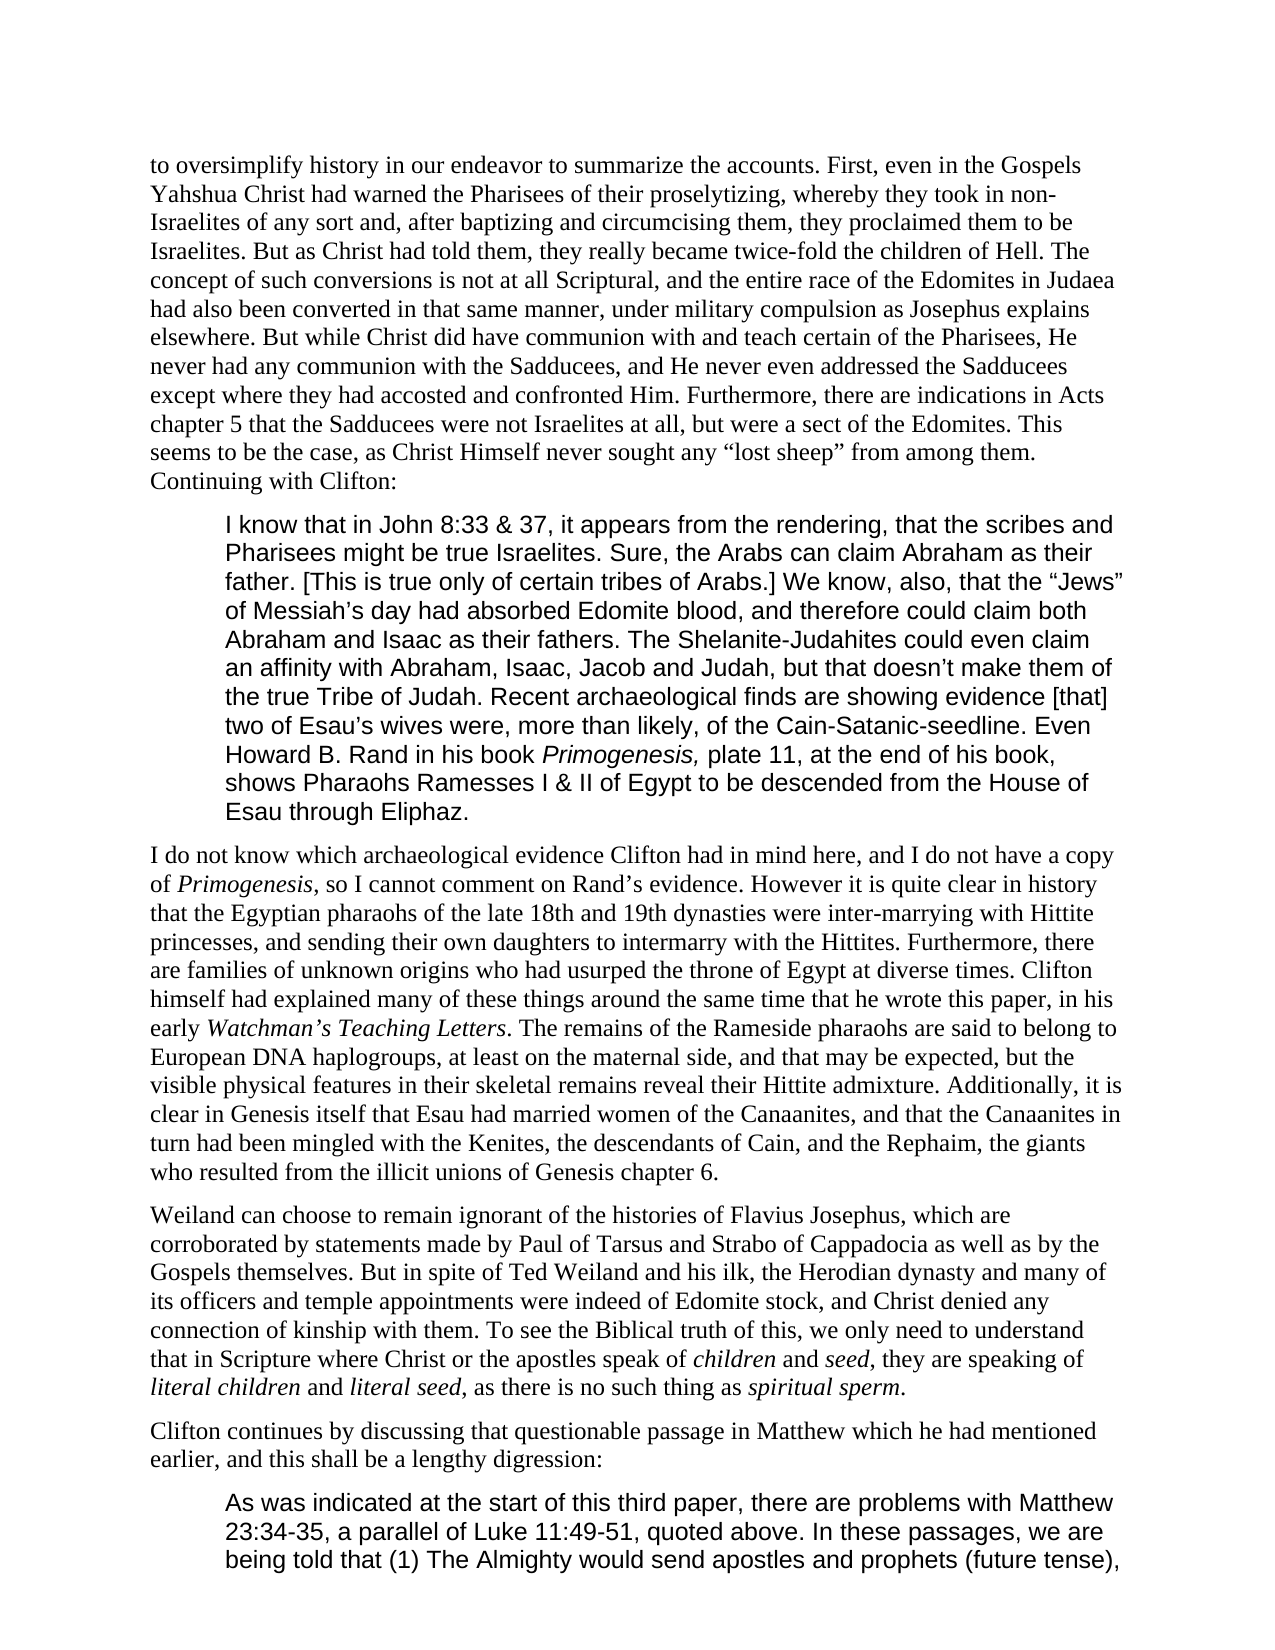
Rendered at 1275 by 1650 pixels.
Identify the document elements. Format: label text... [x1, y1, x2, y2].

text Weiland can choose to remain ignorant of the histories of Flavius Josephus, which are corroborated by statements made by Paul of Tarsus and Strabo of Cappadocia as well as by the Gospels themselves. But in spite of Ted Weiland and his ilk, the Herodian dynasty and many of its officers and temple appointments were indeed of Edomite stock, and Christ denied any connection of kinship with them. To see the Biblical truth of this, we only need to understand that in Scripture where Christ or the apostles speak of children and seed, they are speaking of literal children and literal seed, as there is no such thing as spiritual sperm. [150, 1200, 1125, 1401]
text Clifton continues by discussing that questionable passage in Matthew which he had mentioned earlier, and this shall be a lengthy digression: [150, 1416, 1125, 1473]
text I know that in John 8:33 & 37, it appears from the rendering, that the scribes and Pharisees might be true Israelites. Sure, the Arabs can claim Abraham as their father. [This is true only of certain tribes of Arabs.] We know, also, that the “Jews” of Messiah’s day had absorbed Edomite blood, and therefore could claim both Abraham and Isaac as their fathers. The Shelanite-Judahites could even claim an affinity with Abraham, Isaac, Jacob and Judah, but that doesn’t make them of the true Tribe of Judah. Recent archaeological finds are showing evidence [that] two of Esau’s wives were, more than likely, of the Cain-Satanic-seedline. Even Howard B. Rand in his book Primogenesis, plate 11, at the end of his book, shows Pharaohs Ramesses I & II of Egypt to be descended from the House of Esau through Eliphaz. [225, 509, 1125, 826]
text I do not know which archaeological evidence Clifton had in mind here, and I do not have a copy of Primogenesis, so I cannot comment on Rand’s evidence. However it is quite clear in history that the Egyptian pharaohs of the late 18th and 19th dynasties were inter-marrying with Hittite princesses, and sending their own daughters to intermarry with the Hittites. Furthermore, there are families of unknown origins who had usurped the throne of Egypt at diverse times. Clifton himself had explained many of these things around the same time that he wrote this paper, in his early Watchman’s Teaching Letters. The remains of the Rameside pharaohs are said to belong to European DNA haplogroups, at least on the maternal side, and that may be expected, but the visible physical features in their skeletal remains reveal their Hittite admixture. Additionally, it is clear in Genesis itself that Esau had married women of the Canaanites, and that the Canaanites in turn had been mingled with the Kenites, the descendants of Cain, and the Rephaim, the giants who resulted from the illicit unions of Genesis chapter 6. [150, 840, 1125, 1185]
text to oversimplify history in our endeavor to summarize the accounts. First, even in the Gospels Yahshua Christ had warned the Pharisees of their proselytizing, whereby they took in non-Israelites of any sort and, after baptizing and circumcising them, they proclaimed them to be Israelites. But as Christ had told them, they really became twice-fold the children of Hell. The concept of such conversions is not at all Scriptural, and the entire race of the Edomites in Judaea had also been converted in that same manner, under military compulsion as Josephus explains elsewhere. But while Christ did have communion with and teach certain of the Pharisees, He never had any communion with the Sadducees, and He never even addressed the Sadducees except where they had accosted and confronted Him. Furthermore, there are indications in Acts chapter 5 that the Sadducees were not Israelites at all, but were a sect of the Edomites. This seems to be the case, as Christ Himself never sought any “lost sheep” from among them. Continuing with Clifton: [150, 150, 1125, 495]
text As was indicated at the start of this third paper, there are problems with Matthew 23:34-35, a parallel of Luke 11:49-51, quoted above. In these passages, we are being told that (1) The Almighty would send apostles and prophets (future tense), [225, 1488, 1125, 1574]
